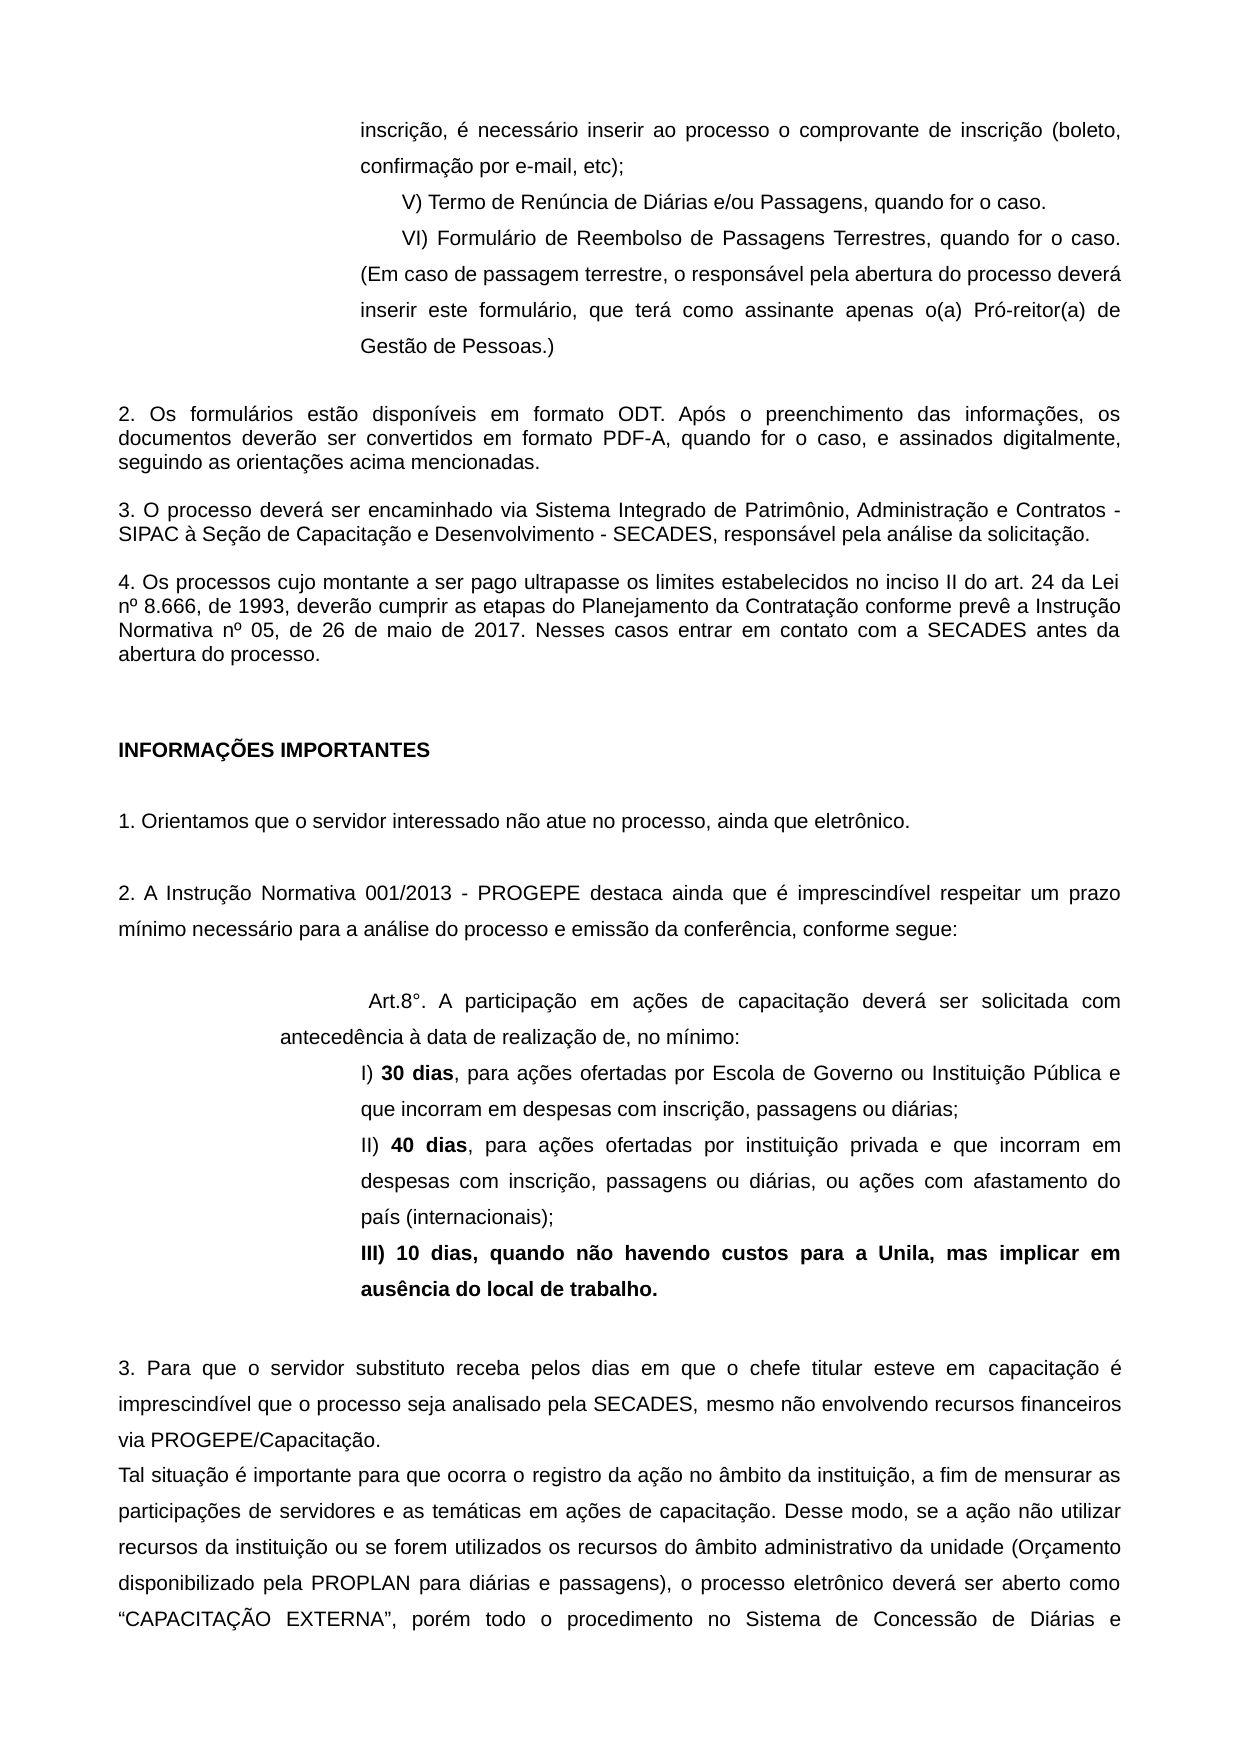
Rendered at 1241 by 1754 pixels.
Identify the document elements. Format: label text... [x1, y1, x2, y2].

text 4. Os processos cujo montante a ser pago ultrapasse os limites estabelecidos no inciso II do art. 24 da Lei nº 8.666, de 1993, deverão cumprir as etapas do Planejamento da Contratação conforme prevê a Instrução Normativa nº 05, de 26 de maio de 2017. Nesses casos entrar em contato com a SECADES antes da abertura do processo. [118, 570, 1122, 666]
text 2. Os formulários estão disponíveis em formato ODT. Após o preenchimento das informações, os documentos deverão ser convertidos em formato PDF-A, quando for o caso, e assinados digitalmente, seguindo as orientações acima mencionadas. [118, 402, 1122, 474]
text II) 40 dias, para ações ofertadas por instituição privada e que incorram em despesas com inscrição, passagens ou diárias, ou ações com afastamento do país (internacionais); [361, 1133, 1122, 1228]
text 3. O processo deverá ser encaminhado via Sistema Integrado de Patrimônio, Administração e Contratos - SIPAC à Seção de Capacitação e Desenvolvimento - SECADES, responsável pela análise da solicitação. [118, 498, 1122, 546]
text V) Termo de Renúncia de Diárias e/ou Passagens, quando for o caso. [360, 190, 1122, 214]
text INFORMAÇÕES IMPORTANTES [118, 737, 1122, 761]
text inscrição, é necessário inserir ao processo o comprovante de inscrição (boleto, confirmação por e-mail, etc); [360, 118, 1122, 178]
text 2. A Instrução Normativa 001/2013 - PROGEPE destaca ainda que é imprescindível respeitar um prazo mínimo necessário para a análise do processo e emissão da conferência, conforme segue: [118, 881, 1122, 941]
text Tal situação é importante para que ocorra o registro da ação no âmbito da instituição, a fim de mensurar as participações de servidores e as temáticas em ações de capacitação. Desse modo, se a ação não utilizar recursos da instituição ou se forem utilizados os recursos do âmbito administrativo da unidade (Orçamento disponibilizado pela PROPLAN para diárias e passagens), o processo eletrônico deverá ser aberto como “CAPACITAÇÃO EXTERNA”, porém todo o procedimento no Sistema de Concessão de Diárias e [118, 1463, 1122, 1631]
text VI) Formulário de Reembolso de Passagens Terrestres, quando for o caso. (Em caso de passagem terrestre, o responsável pela abertura do processo deverá inserir este formulário, que terá como assinante apenas o(a) Pró-reitor(a) de Gestão de Pessoas.) [360, 226, 1122, 358]
text III) 10 dias, quando não havendo custos para a Unila, mas implicar em ausência do local de trabalho. [361, 1241, 1122, 1300]
text Art.8°. A participação em ações de capacitação deverá ser solicitada com antecedência à data de realização de, no mínimo: [280, 989, 1122, 1049]
text 3. Para que o servidor substituto receba pelos dias em que o chefe titular esteve em capacitação é imprescindível que o processo seja analisado pela SECADES, mesmo não envolvendo recursos financeiros via PROGEPE/Capacitação. [118, 1356, 1122, 1451]
text I) 30 dias, para ações ofertadas por Escola de Governo ou Instituição Pública e que incorram em despesas com inscrição, passagens ou diárias; [361, 1061, 1122, 1121]
text 1. Orientamos que o servidor interessado não atue no processo, ainda que eletrônico. [118, 809, 1122, 833]
